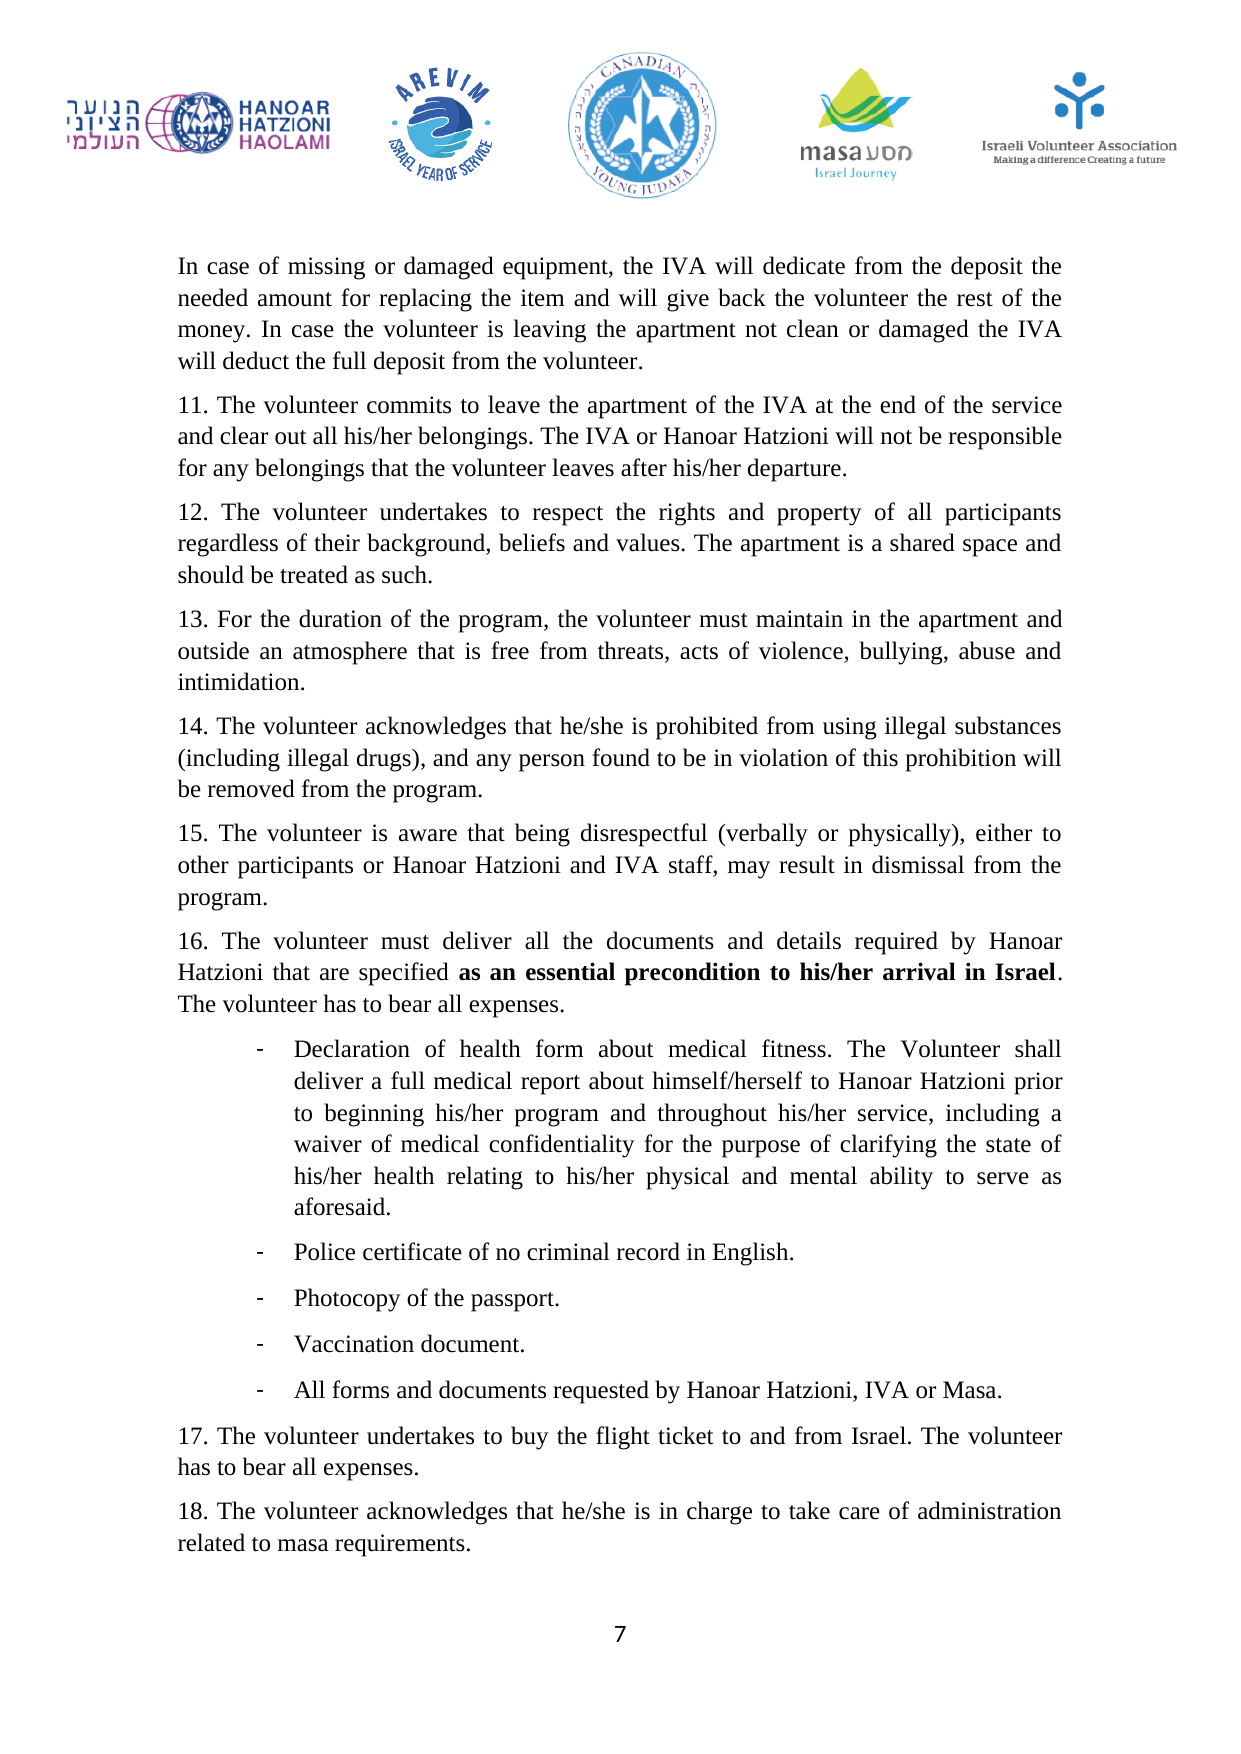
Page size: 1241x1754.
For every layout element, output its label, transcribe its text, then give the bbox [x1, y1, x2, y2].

text In case of missing or damaged equipment, the IVA will dedicate from the deposit the needed amount for replacing the item and will give back the volunteer the rest of the money. In case the volunteer is leaving the apartment not clean or damaged the IVA will deduct the full deposit from the volunteer. [177, 251, 1063, 374]
text 14. The volunteer acknowledges that he/she is prohibited from using illegal substances (including illegal drugs), and any person found to be in violation of this prohibition will be removed from the program. [177, 711, 1063, 803]
list Police certificate of no criminal record in English. [256, 1237, 1063, 1267]
text 16. The volunteer must deliver all the documents and details required by Hanoar Hatzioni that are specified as an essential precondition to his/her arrival in Israel. The volunteer has to bear all expenses. [177, 926, 1063, 1018]
list All forms and documents requested by Hanoar Hatzioni, IVA or Masa. [256, 1375, 1063, 1405]
text 11. The volunteer commits to leave the apartment of the IVA at the end of the service and clear out all his/her belongings. The IVA or Hanoar Hatzioni will not be responsible for any belongings that the volunteer leaves after his/her departure. [177, 390, 1063, 482]
text 15. The volunteer is aware that being disrespectful (verbally or physically), either to other participants or Hanoar Hatzioni and IVA staff, may result in dismissal from the program. [177, 818, 1063, 910]
picture [39, 28, 1217, 210]
text 17. The volunteer undertakes to buy the flight ticket to and from Israel. The volunteer has to bear all expenses. [177, 1421, 1063, 1481]
text 18. The volunteer acknowledges that he/she is in charge to take care of administration related to masa requirements. [177, 1496, 1063, 1557]
text 13. For the duration of the program, the volunteer must maintain in the apartment and outside an atmosphere that is free from threats, acts of violence, bullying, abuse and intimidation. [177, 604, 1063, 696]
list Declaration of health form about medical fitness. The Volunteer shall deliver a full medical report about himself/herself to Hanoar Hatzioni prior to beginning his/her program and throughout his/her service, including a waiver of medical confidentiality for the purpose of clarifying the state of his/her health relating to his/her physical and mental ability to serve as aforesaid. [256, 1033, 1063, 1221]
list Photocopy of the passport. [256, 1283, 1063, 1313]
list Vaccination document. [256, 1329, 1063, 1359]
text 12. The volunteer undertakes to respect the rights and property of all participants regardless of their background, beliefs and values. The apartment is a shared space and should be treated as such. [177, 497, 1063, 589]
